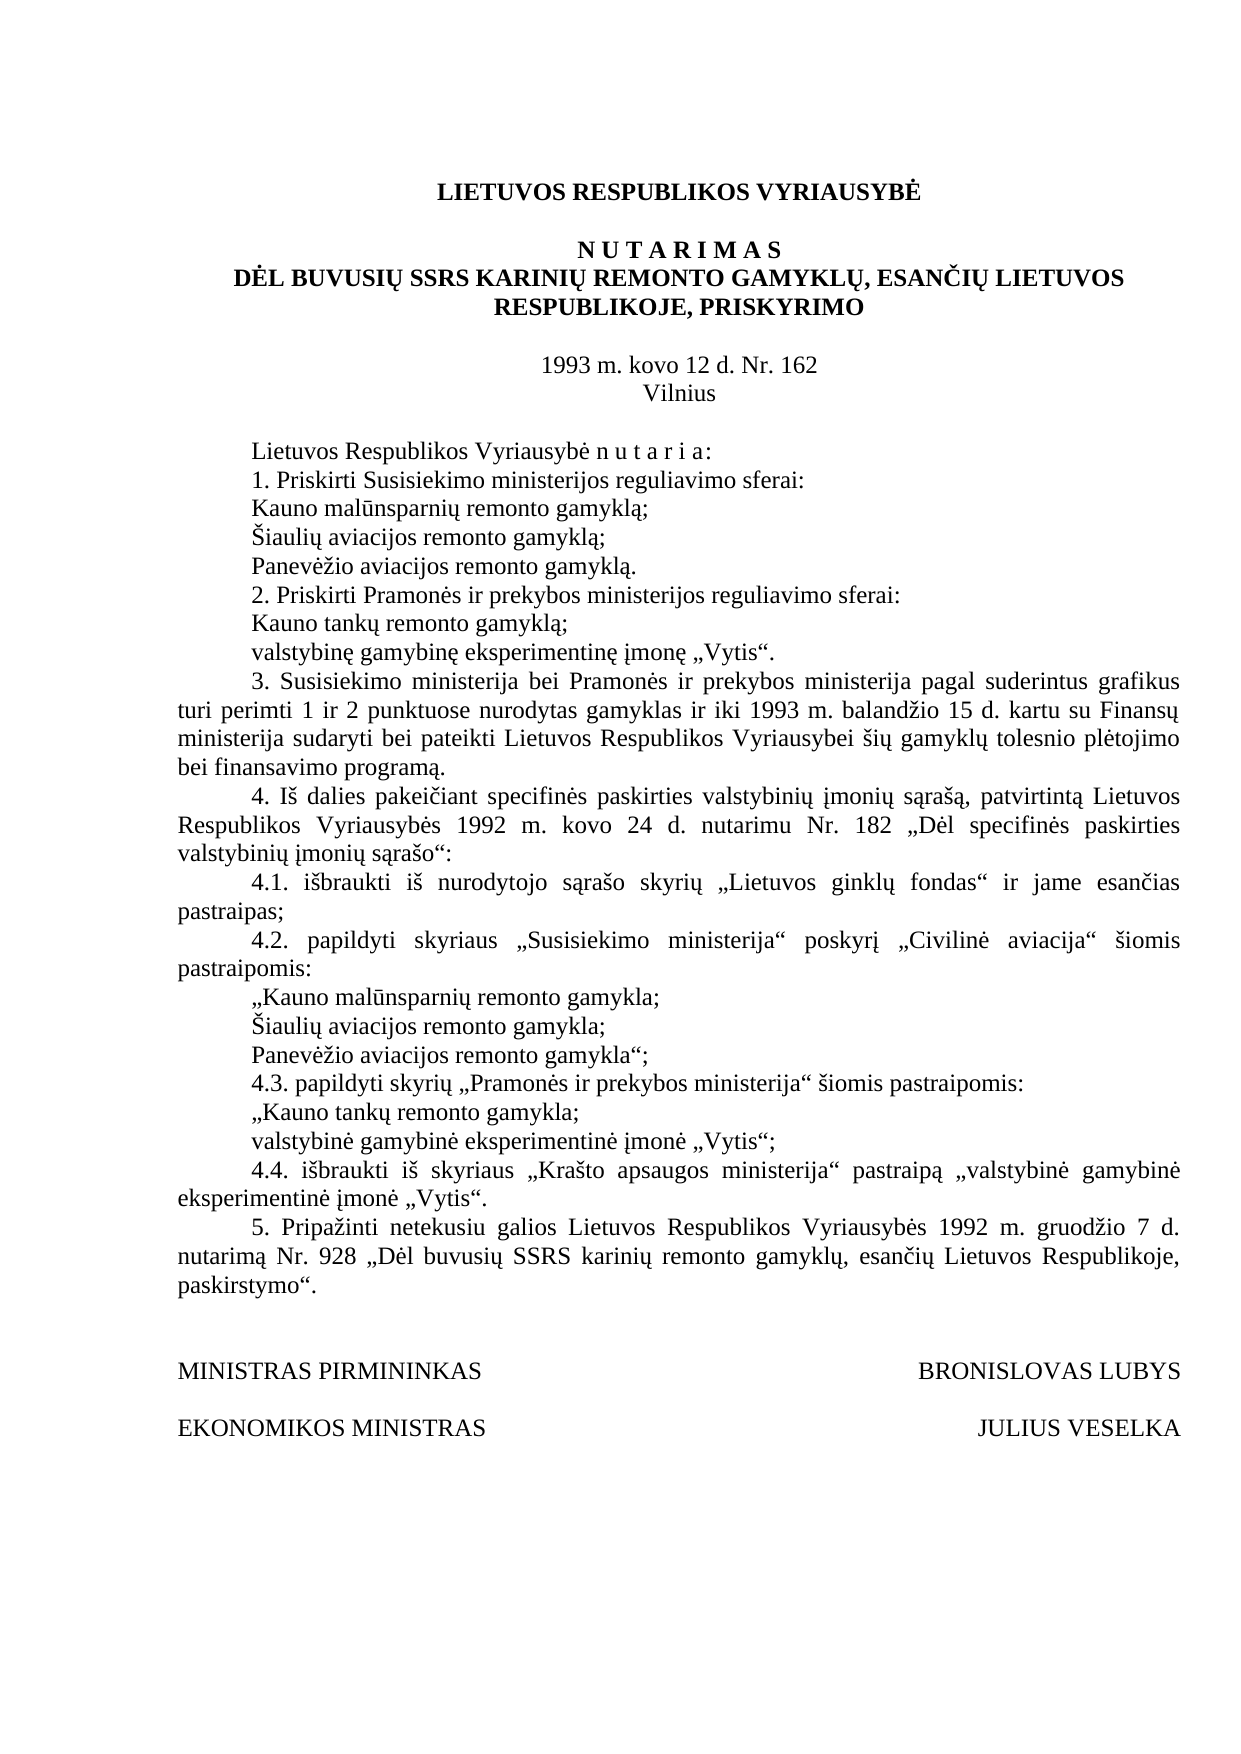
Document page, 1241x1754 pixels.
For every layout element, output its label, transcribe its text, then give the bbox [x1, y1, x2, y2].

text Šiaulių aviacijos remonto gamyklą; [177, 522, 1181, 551]
text 5. Pripažinti netekusiu galios Lietuvos Respublikos Vyriausybės 1992 m. gruodžio 7 d. nutarimą Nr. 928 „Dėl buvusių SSRS karinių remonto gamyklų, esančių Lietuvos Respublikoje, paskirstymo“. [177, 1212, 1181, 1298]
text 3. Susisiekimo ministerija bei Pramonės ir prekybos ministerija pagal suderintus grafikus turi perimti 1 ir 2 punktuose nurodytas gamyklas ir iki 1993 m. balandžio 15 d. kartu su Finansų ministerija sudaryti bei pateikti Lietuvos Respublikos Vyriausybei šių gamyklų tolesnio plėtojimo bei finansavimo programą. [177, 666, 1181, 781]
text Panevėžio aviacijos remonto gamyklą. [177, 551, 1181, 580]
text 2. Priskirti Pramonės ir prekybos ministerijos reguliavimo sferai: [177, 580, 1181, 608]
text Lietuvos Respublikos Vyriausybė nutaria: [177, 436, 1181, 465]
text N U T A R I M A S [177, 235, 1181, 263]
text Panevėžio aviacijos remonto gamykla“; [177, 1040, 1181, 1068]
text 4.1. išbraukti iš nurodytojo sąrašo skyrių „Lietuvos ginklų fondas“ ir jame esančias pastraipas; [177, 867, 1181, 925]
text Šiaulių aviacijos remonto gamykla; [177, 1011, 1181, 1040]
text Vilnius [177, 378, 1181, 407]
text MINISTRAS PIRMININKAS BRONISLOVAS LUBYS [177, 1356, 1181, 1385]
text 1. Priskirti Susisiekimo ministerijos reguliavimo sferai: [177, 465, 1181, 493]
text LIETUVOS RESPUBLIKOS VYRIAUSYBĖ [177, 177, 1181, 206]
text 4.2. papildyti skyriaus „Susisiekimo ministerija“ poskyrį „Civilinė aviacija“ šiomis pastraipomis: [177, 925, 1181, 982]
text „Kauno tankų remonto gamykla; [177, 1097, 1181, 1126]
text 4.4. išbraukti iš skyriaus „Krašto apsaugos ministerija“ pastraipą „valstybinė gamybinė eksperimentinė įmonė „Vytis“. [177, 1155, 1181, 1212]
text 1993 m. kovo 12 d. Nr. 162 [177, 350, 1181, 378]
text 4.3. papildyti skyrių „Pramonės ir prekybos ministerija“ šiomis pastraipomis: [177, 1068, 1181, 1097]
text Kauno malūnsparnių remonto gamyklą; [177, 493, 1181, 522]
text 4. Iš dalies pakeičiant specifinės paskirties valstybinių įmonių sąrašą, patvirtintą Lietuvos Respublikos Vyriausybės 1992 m. kovo 24 d. nutarimu Nr. 182 „Dėl specifinės paskirties valstybinių įmonių sąrašo“: [177, 781, 1181, 867]
text „Kauno malūnsparnių remonto gamykla; [177, 982, 1181, 1011]
text valstybinę gamybinę eksperimentinę įmonę „Vytis“. [177, 637, 1181, 666]
text DĖL BUVUSIŲ SSRS KARINIŲ REMONTO GAMYKLŲ, ESANČIŲ LIETUVOS RESPUBLIKOJE, PRISKYRIMO [177, 263, 1181, 321]
text Kauno tankų remonto gamyklą; [177, 608, 1181, 637]
text EKONOMIKOS MINISTRAS JULIUS VESELKA [177, 1413, 1181, 1442]
text valstybinė gamybinė eksperimentinė įmonė „Vytis“; [177, 1126, 1181, 1155]
